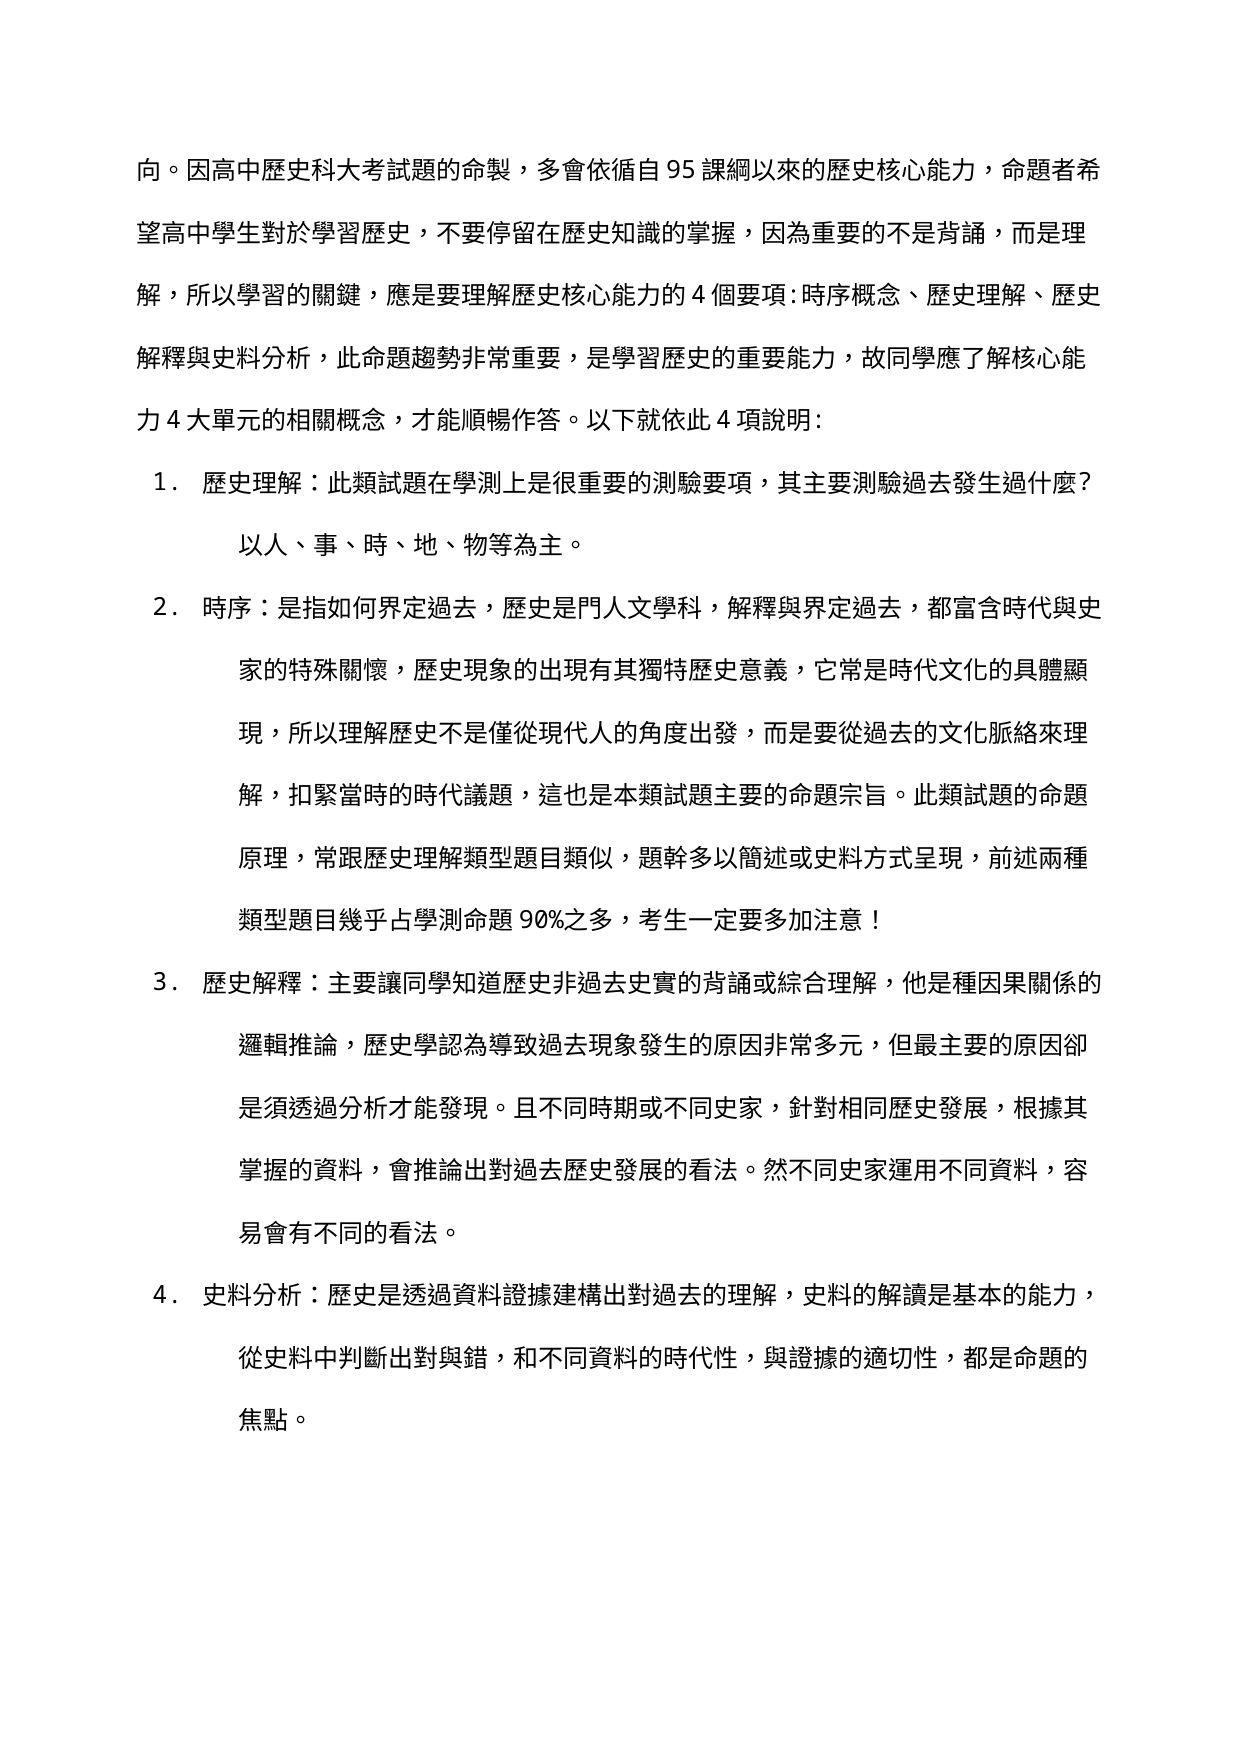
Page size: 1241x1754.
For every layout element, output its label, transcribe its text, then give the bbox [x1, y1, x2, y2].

text 向。因高中歷史科大考試題的命製，多會依循自95課綱以來的歷史核心能力，命題者希望高中學生對於學習歷史，不要停留在歷史知識的掌握，因為重要的不是背誦，而是理解，所以學習的關鍵，應是要理解歷史核心能力的4個要項:時序概念、歷史理解、歷史解釋與史料分析，此命題趨勢非常重要，是學習歷史的重要能力，故同學應了解核心能力4大單元的相關概念，才能順暢作答。以下就依此4項說明: [136, 127, 1110, 439]
list 歷史理解：此類試題在學測上是很重要的測驗要項，其主要測驗過去發生過什麼?以人、事、時、地、物等為主。 [152, 439, 1110, 564]
list 歷史解釋：主要讓同學知道歷史非過去史實的背誦或綜合理解，他是種因果關係的邏輯推論，歷史學認為導致過去現象發生的原因非常多元，但最主要的原因卻是須透過分析才能發現。且不同時期或不同史家，針對相同歷史發展，根據其掌握的資料，會推論出對過去歷史發展的看法。然不同史家運用不同資料，容易會有不同的看法。 [152, 939, 1110, 1252]
list 史料分析：歷史是透過資料證據建構出對過去的理解，史料的解讀是基本的能力，從史料中判斷出對與錯，和不同資料的時代性，與證據的適切性，都是命題的焦點。 [152, 1252, 1110, 1439]
list 時序：是指如何界定過去，歷史是門人文學科，解釋與界定過去，都富含時代與史家的特殊關懷，歷史現象的出現有其獨特歷史意義，它常是時代文化的具體顯現，所以理解歷史不是僅從現代人的角度出發，而是要從過去的文化脈絡來理解，扣緊當時的時代議題，這也是本類試題主要的命題宗旨。此類試題的命題原理，常跟歷史理解類型題目類似，題幹多以簡述或史料方式呈現，前述兩種類型題目幾乎占學測命題90%之多，考生一定要多加注意！ [152, 564, 1110, 939]
